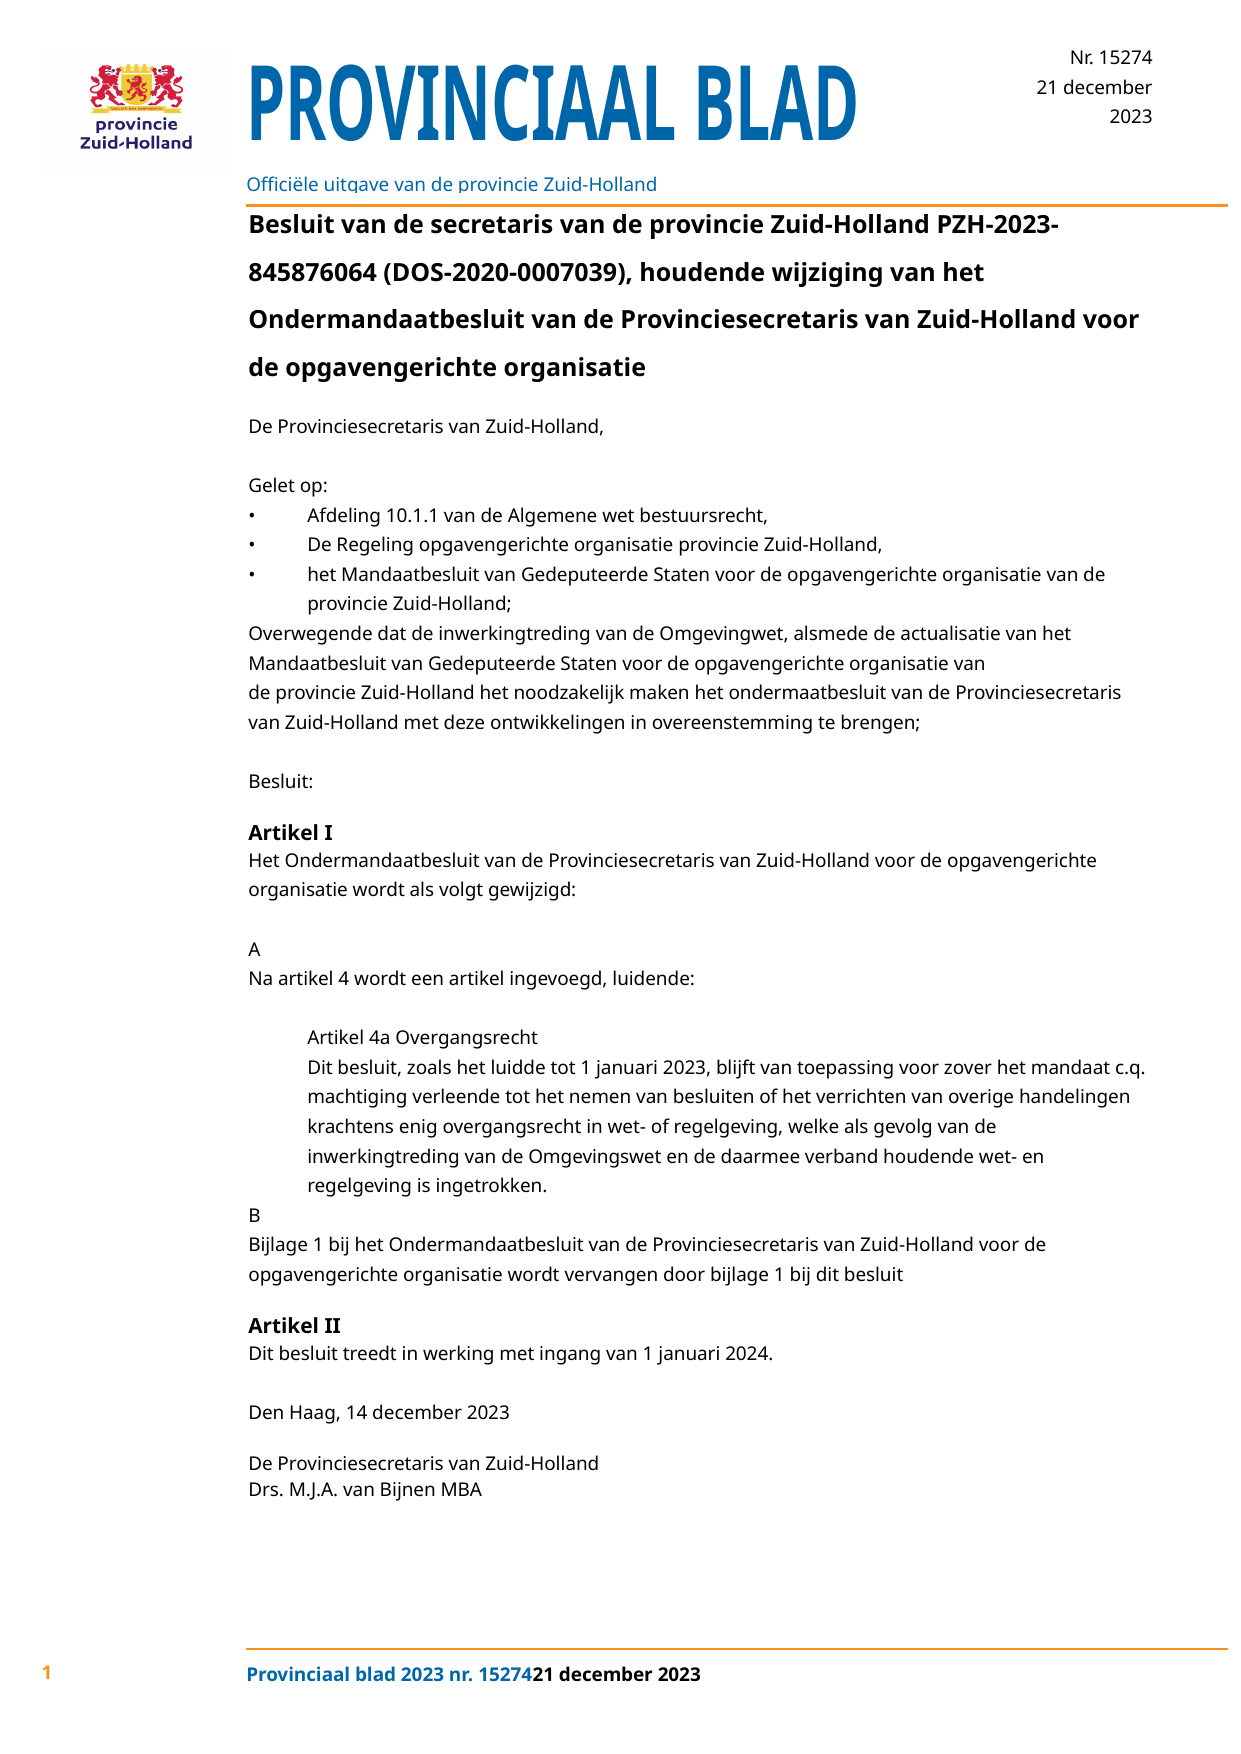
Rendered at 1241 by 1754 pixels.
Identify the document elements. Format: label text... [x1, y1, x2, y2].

text Besluit: [248, 768, 1152, 794]
text B [248, 1202, 1152, 1228]
picture [41, 47, 231, 172]
text Bijlage 1 bij het Ondermandaatbesluit van de Provinciesecretaris van Zuid-Holland voor de opgavengerichte organisatie wordt vervangen door bijlage 1 bij dit besluit [248, 1232, 1152, 1287]
list het Mandaatbesluit van Gedeputeerde Staten voor de opgavengerichte organisatie van de provincie Zuid-Holland; [248, 561, 1152, 616]
text Overwegende dat de inwerkingtreding van de Omgevingwet, alsmede de actualisatie van het Mandaatbesluit van Gedeputeerde Staten voor de opgavengerichte organisatie van [248, 620, 1152, 676]
list De Regeling opgavengerichte organisatie provincie Zuid-Holland, [248, 531, 1152, 557]
text Artikel I [248, 818, 1152, 847]
list Artikel 4a Overgangsrecht [248, 1024, 1152, 1050]
text Drs. M.J.A. van Bijnen MBA [248, 1476, 1152, 1502]
text De Provinciesecretaris van Zuid-Holland [248, 1451, 1152, 1476]
text Na artikel 4 wordt een artikel ingevoegd, luidende: [248, 965, 1152, 991]
list Dit besluit, zoals het luidde tot 1 januari 2023, blijft van toepassing voor zover het mandaat c.q. machtiging verleende tot het nemen van besluiten of het verrichten van overige handelingen krachtens enig overgangsrecht in wet- of regelgeving, welke als gevolg van de inwerkingtreding van de Omgevingswet en de daarmee verband houdende wet- en regelgeving is ingetrokken. [248, 1054, 1152, 1198]
text Besluit van de secretaris van de provincie Zuid-Holland PZH-2023-845876064 (DOS-2020-0007039), houdende wijziging van het Ondermandaatbesluit van de Provinciesecretaris van Zuid-Holland voor de opgavengerichte organisatie [248, 207, 1152, 384]
text De Provinciesecretaris van Zuid-Holland, [248, 413, 1152, 439]
text de provincie Zuid-Holland het noodzakelijk maken het ondermaatbesluit van de Provinciesecretaris van Zuid-Holland met deze ontwikkelingen in overeenstemming te brengen; [248, 679, 1152, 735]
text Den Haag, 14 december 2023 [248, 1399, 1152, 1425]
text Dit besluit treedt in werking met ingang van 1 januari 2024. [248, 1340, 1152, 1366]
text A [248, 936, 1152, 961]
list Afdeling 10.1.1 van de Algemene wet bestuursrecht, [248, 502, 1152, 528]
text Het Ondermandaatbesluit van de Provinciesecretaris van Zuid-Holland voor de opgavengerichte organisatie wordt als volgt gewijzigd: [248, 847, 1152, 902]
text Artikel II [248, 1312, 1152, 1340]
text Gelet op: [248, 472, 1152, 498]
